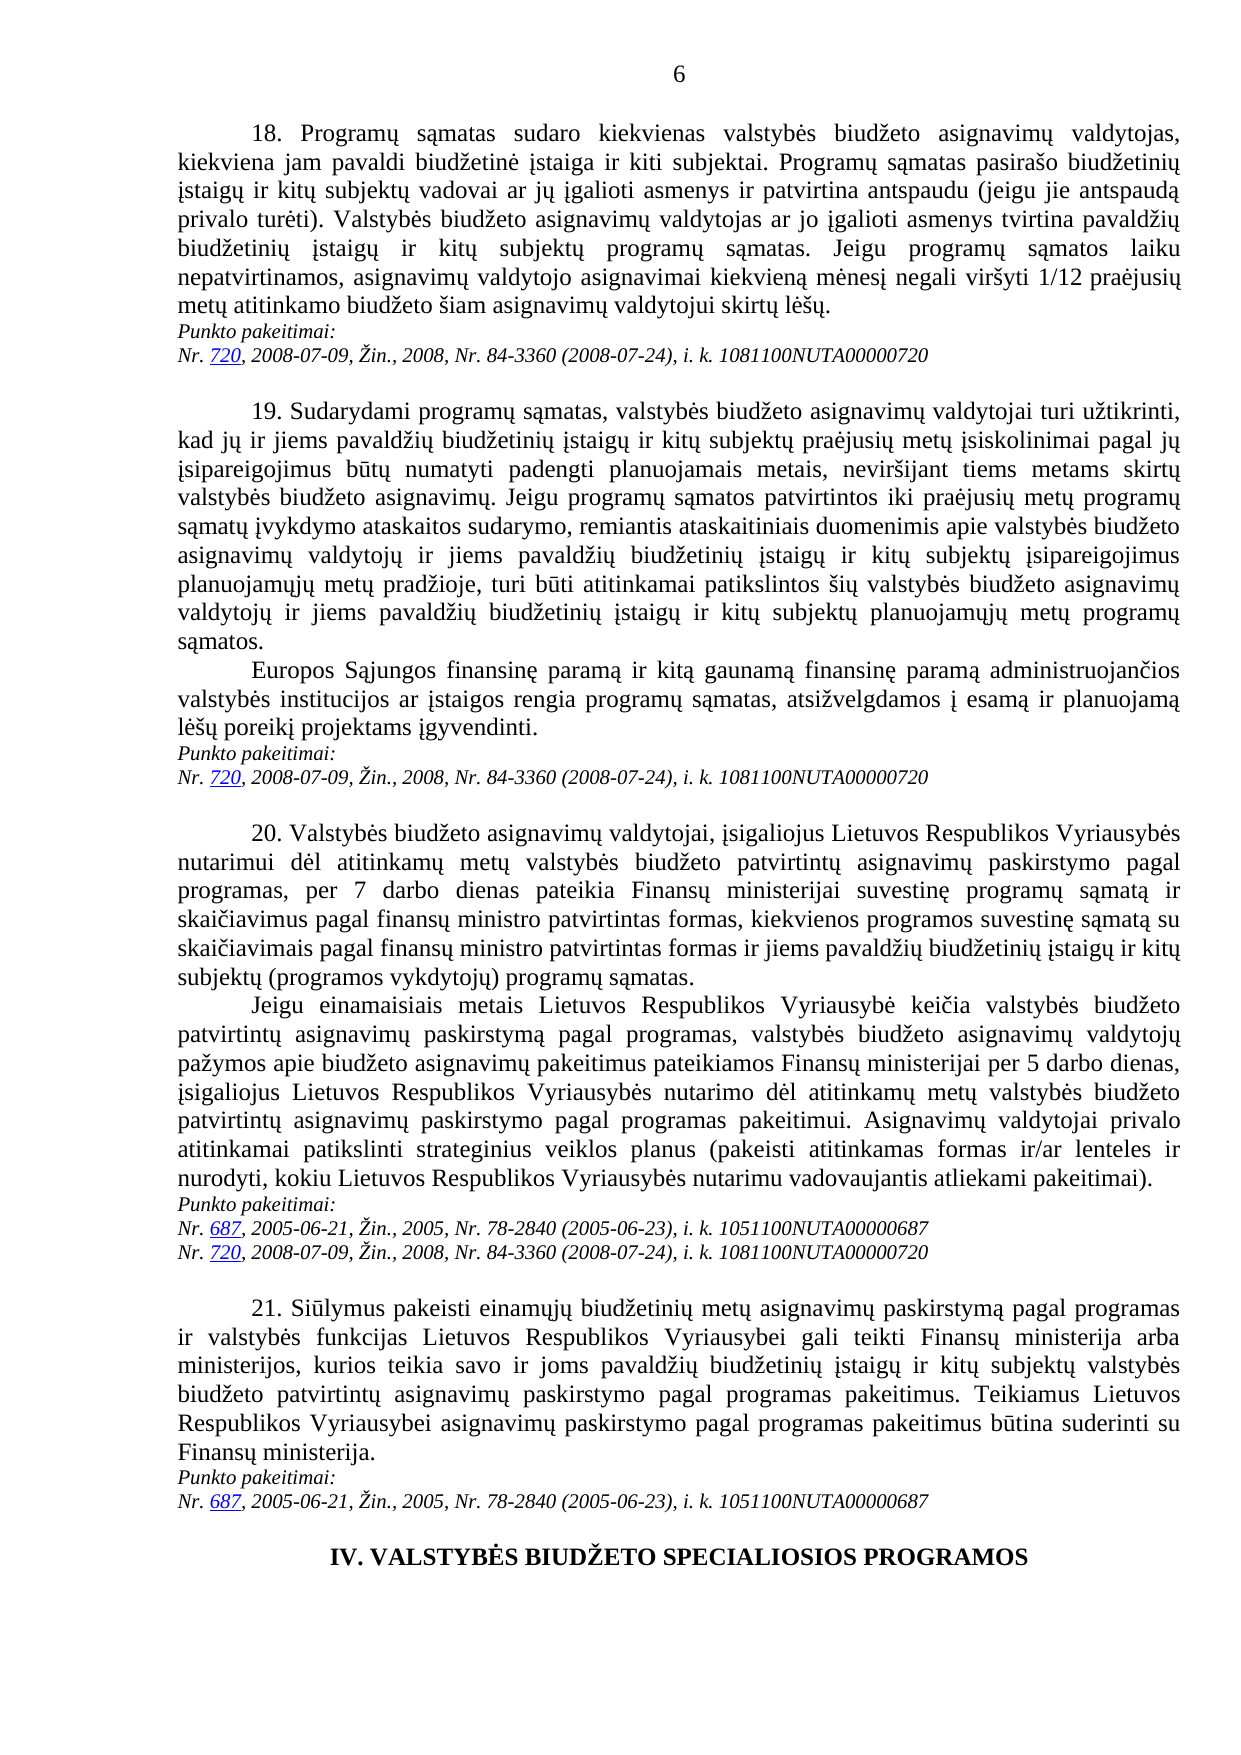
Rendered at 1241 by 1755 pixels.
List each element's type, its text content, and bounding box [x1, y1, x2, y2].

text Jeigu einamaisiais metais Lietuvos Respublikos Vyriausybė keičia valstybės biudžeto patvirtintų asignavimų paskirstymą pagal programas, valstybės biudžeto asignavimų valdytojų pažymos apie biudžeto asignavimų pakeitimus pateikiamos Finansų ministerijai per 5 darbo dienas, įsigaliojus Lietuvos Respublikos Vyriausybės nutarimo dėl atitinkamų metų valstybės biudžeto patvirtintų asignavimų paskirstymo pagal programas pakeitimui. Asignavimų valdytojai privalo atitinkamai patikslinti strateginius veiklos planus (pakeisti atitinkamas formas ir/ar lenteles ir nurodyti, kokiu Lietuvos Respublikos Vyriausybės nutarimu vadovaujantis atliekami pakeitimai). [177, 991, 1181, 1192]
text 21. Siūlymus pakeisti einamųjų biudžetinių metų asignavimų paskirstymą pagal programas ir valstybės funkcijas Lietuvos Respublikos Vyriausybei gali teikti Finansų ministerija arba ministerijos, kurios teikia savo ir joms pavaldžių biudžetinių įstaigų ir kitų subjektų valstybės biudžeto patvirtintų asignavimų paskirstymo pagal programas pakeitimus. Teikiamus Lietuvos Respublikos Vyriausybei asignavimų paskirstymo pagal programas pakeitimus būtina suderinti su Finansų ministerija. [177, 1293, 1181, 1465]
text Punkto pakeitimai: [177, 319, 1181, 343]
text Nr. 687, 2005-06-21, Žin., 2005, Nr. 78-2840 (2005-06-23), i. k. 1051100NUTA00000687 [177, 1216, 1181, 1240]
text Europos Sąjungos finansinę paramą ir kitą gaunamą finansinę paramą administruojančios valstybės institucijos ar įstaigos rengia programų sąmatas, atsižvelgdamos į esamą ir planuojamą lėšų poreikį projektams įgyvendinti. [177, 655, 1181, 741]
text Punkto pakeitimai: [177, 741, 1181, 765]
text 19. Sudarydami programų sąmatas, valstybės biudžeto asignavimų valdytojai turi užtikrinti, kad jų ir jiems pavaldžių biudžetinių įstaigų ir kitų subjektų praėjusių metų įsiskolinimai pagal jų įsipareigojimus būtų numatyti padengti planuojamais metais, neviršijant tiems metams skirtų valstybės biudžeto asignavimų. Jeigu programų sąmatos patvirtintos iki praėjusių metų programų sąmatų įvykdymo ataskaitos sudarymo, remiantis ataskaitiniais duomenimis apie valstybės biudžeto asignavimų valdytojų ir jiems pavaldžių biudžetinių įstaigų ir kitų subjektų įsipareigojimus planuojamųjų metų pradžioje, turi būti atitinkamai patikslintos šių valstybės biudžeto asignavimų valdytojų ir jiems pavaldžių biudžetinių įstaigų ir kitų subjektų planuojamųjų metų programų sąmatos. [177, 396, 1181, 655]
text Punkto pakeitimai: [177, 1465, 1181, 1489]
text 20. Valstybės biudžeto asignavimų valdytojai, įsigaliojus Lietuvos Respublikos Vyriausybės nutarimui dėl atitinkamų metų valstybės biudžeto patvirtintų asignavimų paskirstymo pagal programas, per 7 darbo dienas pateikia Finansų ministerijai suvestinę programų sąmatą ir skaičiavimus pagal finansų ministro patvirtintas formas, kiekvienos programos suvestinę sąmatą su skaičiavimais pagal finansų ministro patvirtintas formas ir jiems pavaldžių biudžetinių įstaigų ir kitų subjektų (programos vykdytojų) programų sąmatas. [177, 818, 1181, 991]
text Nr. 687, 2005-06-21, Žin., 2005, Nr. 78-2840 (2005-06-23), i. k. 1051100NUTA00000687 [177, 1489, 1181, 1513]
text Punkto pakeitimai: [177, 1192, 1181, 1216]
text Nr. 720, 2008-07-09, Žin., 2008, Nr. 84-3360 (2008-07-24), i. k. 1081100NUTA00000720 [177, 765, 1181, 789]
text Nr. 720, 2008-07-09, Žin., 2008, Nr. 84-3360 (2008-07-24), i. k. 1081100NUTA00000720 [177, 1240, 1181, 1264]
text 18. Programų sąmatas sudaro kiekvienas valstybės biudžeto asignavimų valdytojas, kiekviena jam pavaldi biudžetinė įstaiga ir kiti subjektai. Programų sąmatas pasirašo biudžetinių įstaigų ir kitų subjektų vadovai ar jų įgalioti asmenys ir patvirtina antspaudu (jeigu jie antspaudą privalo turėti). Valstybės biudžeto asignavimų valdytojas ar jo įgalioti asmenys tvirtina pavaldžių biudžetinių įstaigų ir kitų subjektų programų sąmatas. Jeigu programų sąmatos laiku nepatvirtinamos, asignavimų valdytojo asignavimai kiekvieną mėnesį negali viršyti 1/12 praėjusių metų atitinkamo biudžeto šiam asignavimų valdytojui skirtų lėšų. [177, 118, 1181, 319]
text IV. VALSTYBĖS BIUDŽETO SPECIALIOSIOS PROGRAMOS [177, 1542, 1181, 1571]
text Nr. 720, 2008-07-09, Žin., 2008, Nr. 84-3360 (2008-07-24), i. k. 1081100NUTA00000720 [177, 343, 1181, 367]
